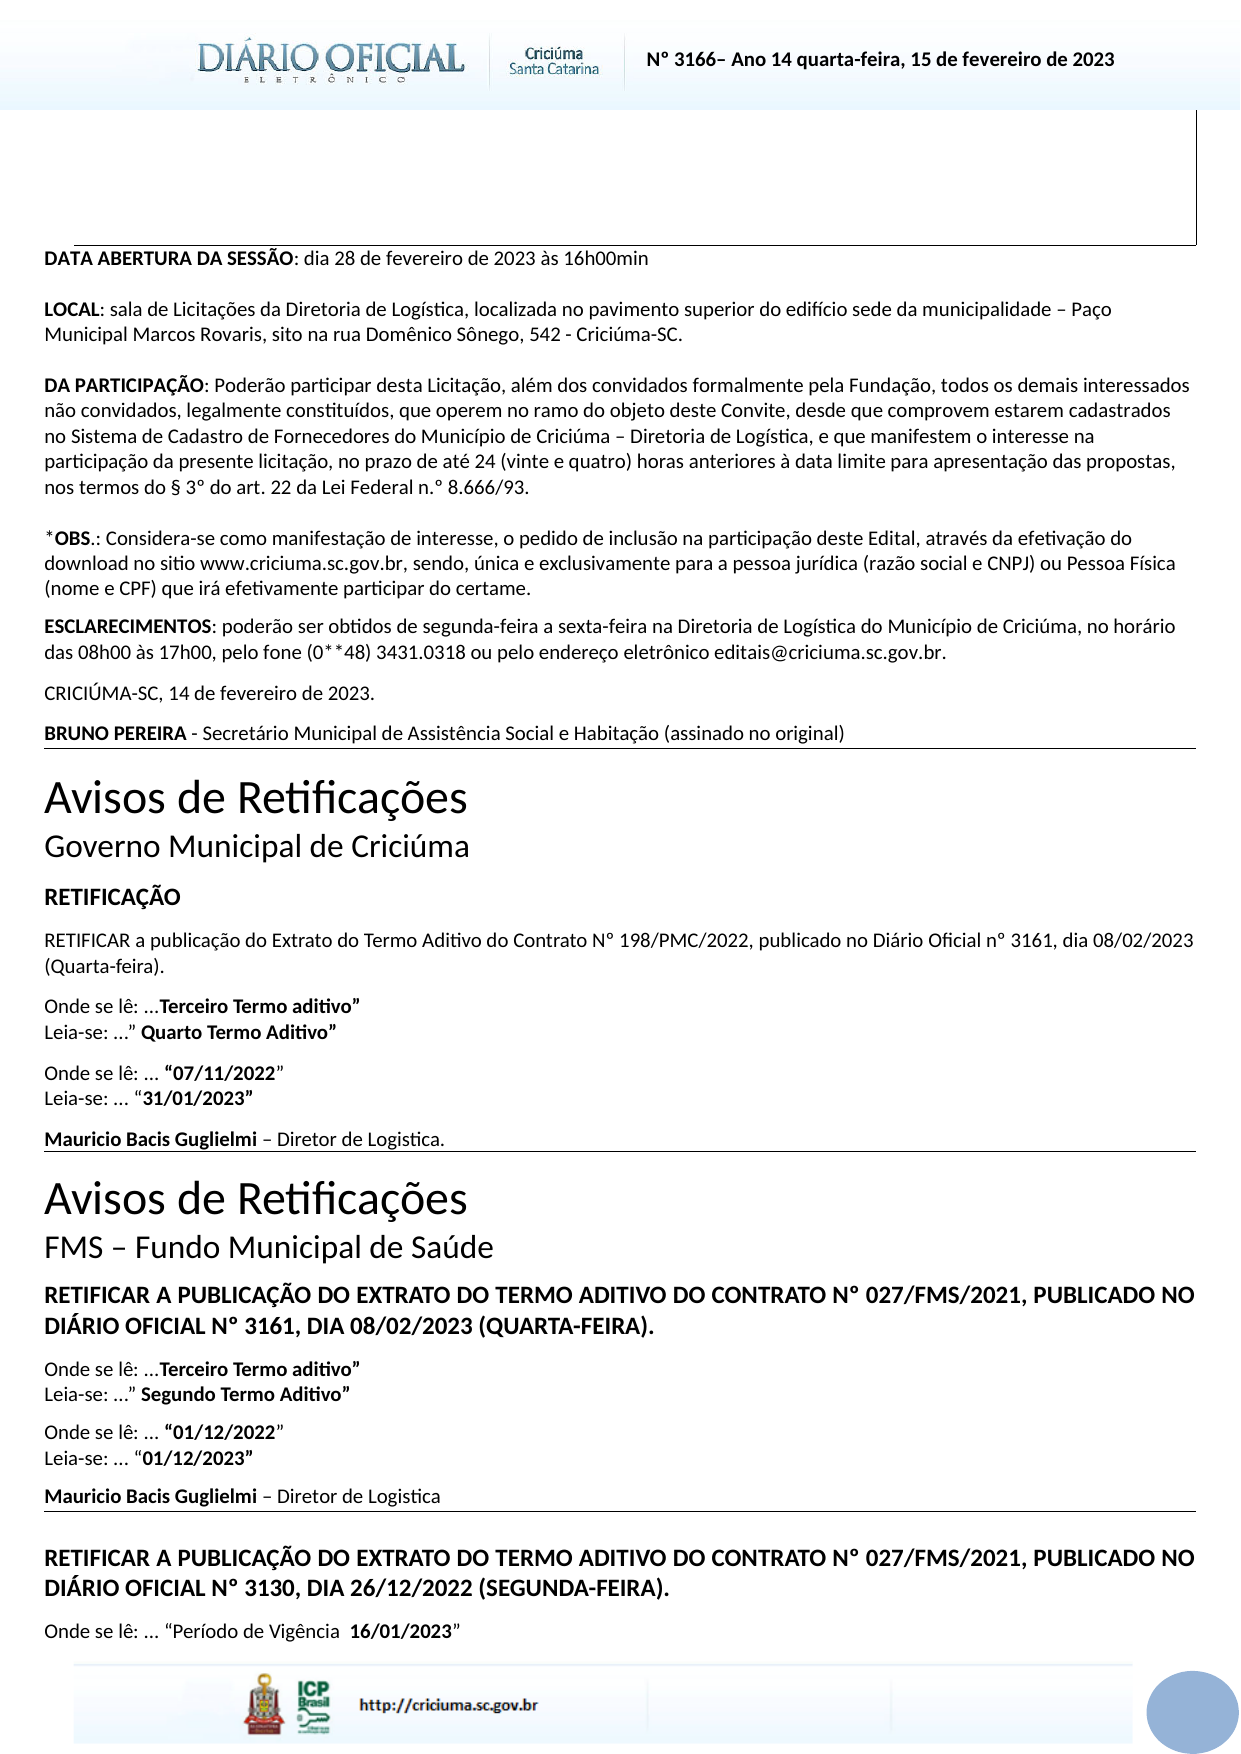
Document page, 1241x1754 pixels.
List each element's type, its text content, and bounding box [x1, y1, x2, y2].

text RETIFICAÇÃO [44, 882, 1196, 912]
text RETIFICAR A PUBLICAÇÃO DO EXTRATO DO TERMO ADITIVO DO CONTRATO Nº 027/FMS/2021, PUBLICADO NO DIÁRIO OFICIAL Nº 3161, DIA 08/02/2023 (QUARTA-FEIRA). [44, 1279, 1196, 1341]
text Avisos de Retificações [44, 1168, 1196, 1226]
text Avisos de Retificações [44, 767, 1196, 826]
text *OBS.: Considera-se como manifestação de interesse, o pedido de inclusão na participação deste Edital, através da efetivação do download no sitio www.criciuma.sc.gov.br, sendo, única e exclusivamente para a pessoa jurídica (razão social e CNPJ) ou Pessoa Física (nome e CPF) que irá efetivamente participar do certame. [44, 525, 1196, 601]
text FMS – Fundo Municipal de Saúde [44, 1226, 1196, 1267]
text LOCAL: sala de Licitações da Diretoria de Logística, localizada no pavimento superior do edifício sede da municipalidade – Paço Municipal Marcos Rovaris, sito na rua Domênico Sônego, 542 - Criciúma-SC. [44, 296, 1196, 347]
text BRUNO PEREIRA - Secretário Municipal de Assistência Social e Habitação (assinado no original) [44, 721, 1196, 748]
text Onde se lê: ... “01/12/2022” [44, 1419, 1196, 1445]
text Mauricio Bacis Guglielmi – Diretor de Logistica [44, 1483, 1196, 1511]
text RETIFICAR a publicação do Extrato do Termo Aditivo do Contrato Nº 198/PMC/2022, publicado no Diário Oficial nº 3161, dia 08/02/2023 (Quarta-feira). [44, 927, 1196, 978]
text DATA ABERTURA DA SESSÃO: dia 28 de fevereiro de 2023 às 16h00min [44, 245, 1196, 271]
text Onde se lê: ... “Período de Vigência 16/01/2023” [44, 1618, 1196, 1644]
text Leia-se: ... “01/12/2023” [44, 1445, 1196, 1470]
text Leia-se: ... “31/01/2023” [44, 1085, 1196, 1111]
text RETIFICAR A PUBLICAÇÃO DO EXTRATO DO TERMO ADITIVO DO CONTRATO Nº 027/FMS/2021, PUBLICADO NO DIÁRIO OFICIAL Nº 3130, DIA 26/12/2022 (SEGUNDA-FEIRA). [44, 1542, 1196, 1603]
text Onde se lê: ...Terceiro Termo aditivo” [44, 1356, 1196, 1381]
text CRICIÚMA-SC, 14 de fevereiro de 2023. [44, 680, 1196, 705]
text Governo Municipal de Criciúma [44, 826, 1196, 866]
text ESCLARECIMENTOS: poderão ser obtidos de segunda-feira a sexta-feira na Diretoria de Logística do Município de Criciúma, no horário das 08h00 às 17h00, pelo fone (0**48) 3431.0318 ou pelo endereço eletrônico editais@criciuma.sc.gov.br. [44, 614, 1196, 664]
text Mauricio Bacis Guglielmi – Diretor de Logistica. [44, 1126, 1196, 1151]
text Leia-se: ...” Segundo Termo Aditivo” [44, 1381, 1196, 1407]
text Onde se lê: ...Terceiro Termo aditivo” [44, 993, 1196, 1019]
text DA PARTICIPAÇÃO: Poderão participar desta Licitação, além dos convidados formalmente pela Fundação, todos os demais interessados não convidados, legalmente constituídos, que operem no ramo do objeto deste Convite, desde que comprovem estarem cadastrados no Sistema de Cadastro de Fornecedores do Município de Criciúma – Diretoria de Logística, e que manifestem o interesse na participação da presente licitação, no prazo de até 24 (vinte e quatro) horas anteriores à data limite para apresentação das propostas, nos termos do § 3º do art. 22 da Lei Federal n.º 8.666/93. [44, 372, 1196, 499]
text Onde se lê: ... “07/11/2022” [44, 1060, 1196, 1085]
text Leia-se: ...” Quarto Termo Aditivo” [44, 1019, 1196, 1044]
